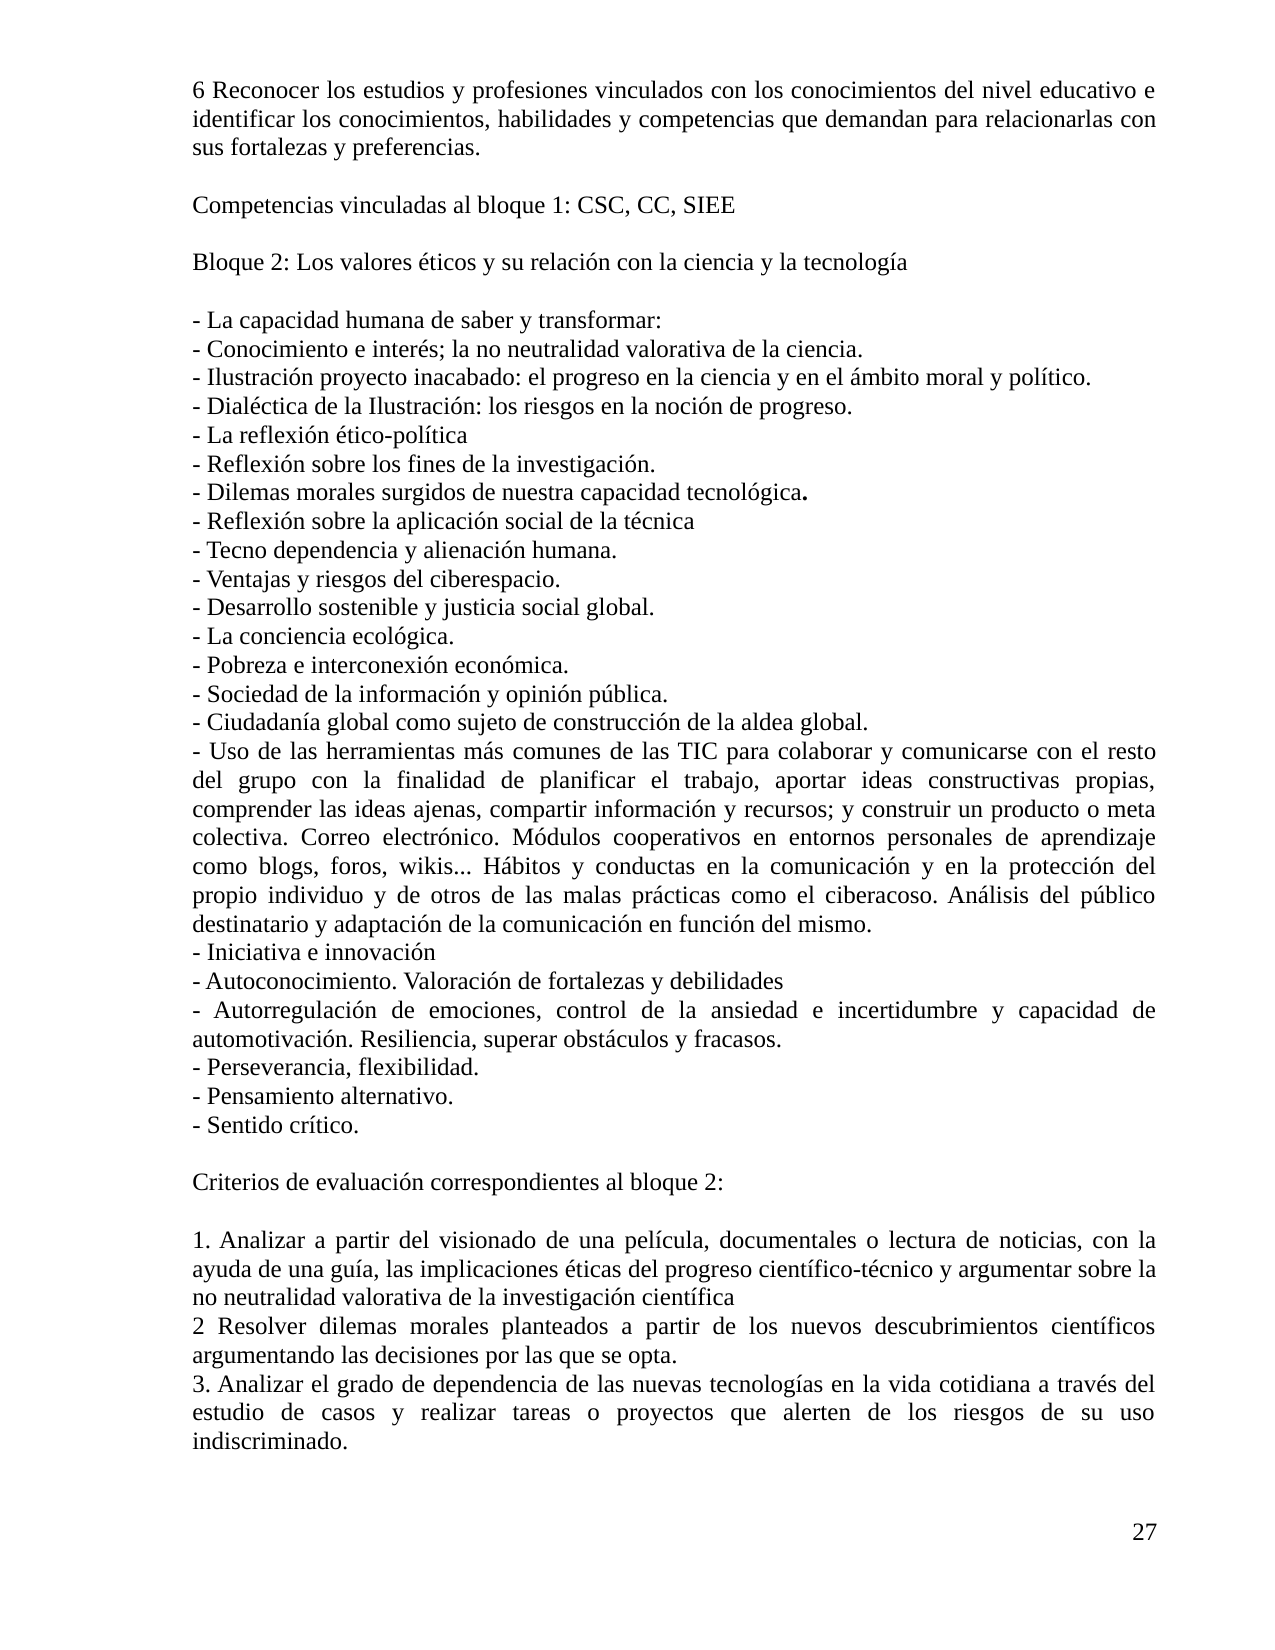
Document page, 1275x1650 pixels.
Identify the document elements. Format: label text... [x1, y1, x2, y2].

text 3. Analizar el grado de dependencia de las nuevas tecnologías en la vida cotidiana a través del estudio de casos y realizar tareas o proyectos que alerten de los riesgos de su uso indiscriminado. [192, 1369, 1157, 1455]
text - Pobreza e interconexión económica. [118, 650, 1157, 679]
text - Autorregulación de emociones, control de la ansiedad e incertidumbre y capacidad de automotivación. Resiliencia, superar obstáculos y fracasos. [192, 995, 1157, 1052]
text - Iniciativa e innovación [118, 937, 1157, 966]
text - Autoconocimiento. Valoración de fortalezas y debilidades [118, 966, 1157, 995]
text Bloque 2: Los valores éticos y su relación con la ciencia y la tecnología [118, 247, 1157, 276]
text 6 Reconocer los estudios y profesiones vinculados con los conocimientos del nivel educativo e identificar los conocimientos, habilidades y competencias que demandan para relacionarlas con sus fortalezas y preferencias. [192, 75, 1157, 161]
text - Dilemas morales surgidos de nuestra capacidad tecnológica. [118, 477, 1157, 506]
text - Reflexión sobre la aplicación social de la técnica [118, 506, 1157, 535]
text 2 Resolver dilemas morales planteados a partir de los nuevos descubrimientos científicos argumentando las decisiones por las que se opta. [192, 1311, 1157, 1369]
text 1. Analizar a partir del visionado de una película, documentales o lectura de noticias, con la ayuda de una guía, las implicaciones éticas del progreso científico-técnico y argumentar sobre la no neutralidad valorativa de la investigación científica [192, 1225, 1157, 1311]
text - Tecno dependencia y alienación humana. [118, 535, 1157, 564]
text - Dialéctica de la Ilustración: los riesgos en la noción de progreso. [118, 391, 1157, 420]
text - Sociedad de la información y opinión pública. [118, 679, 1157, 707]
text - Reflexión sobre los fines de la investigación. [118, 449, 1157, 477]
text - Ilustración proyecto inacabado: el progreso en la ciencia y en el ámbito moral y político. [118, 362, 1157, 391]
text - La capacidad humana de saber y transformar: [118, 305, 1157, 334]
text - La reflexión ético-política [118, 420, 1157, 449]
text - Conocimiento e interés; la no neutralidad valorativa de la ciencia. [118, 334, 1157, 362]
text - Uso de las herramientas más comunes de las TIC para colaborar y comunicarse con el resto del grupo con la finalidad de planificar el trabajo, aportar ideas constructivas propias, comprender las ideas ajenas, compartir información y recursos; y construir un producto o meta colectiva. Correo electrónico. Módulos cooperativos en entornos personales de aprendizaje como blogs, foros, wikis... Hábitos y conductas en la comunicación y en la protección del propio individuo y de otros de las malas prácticas como el ciberacoso. Análisis del público destinatario y adaptación de la comunicación en función del mismo. [192, 736, 1157, 937]
text - Perseverancia, flexibilidad. [118, 1052, 1157, 1081]
text - Ventajas y riesgos del ciberespacio. [118, 564, 1157, 592]
text - Desarrollo sostenible y justicia social global. [118, 592, 1157, 621]
text Competencias vinculadas al bloque 1: CSC, CC, SIEE [118, 190, 1157, 219]
text - Sentido crítico. [118, 1110, 1157, 1139]
text - Ciudadanía global como sujeto de construcción de la aldea global. [118, 707, 1157, 736]
text - Pensamiento alternativo. [118, 1081, 1157, 1110]
text - La conciencia ecológica. [118, 621, 1157, 650]
text Criterios de evaluación correspondientes al bloque 2: [118, 1167, 1157, 1196]
